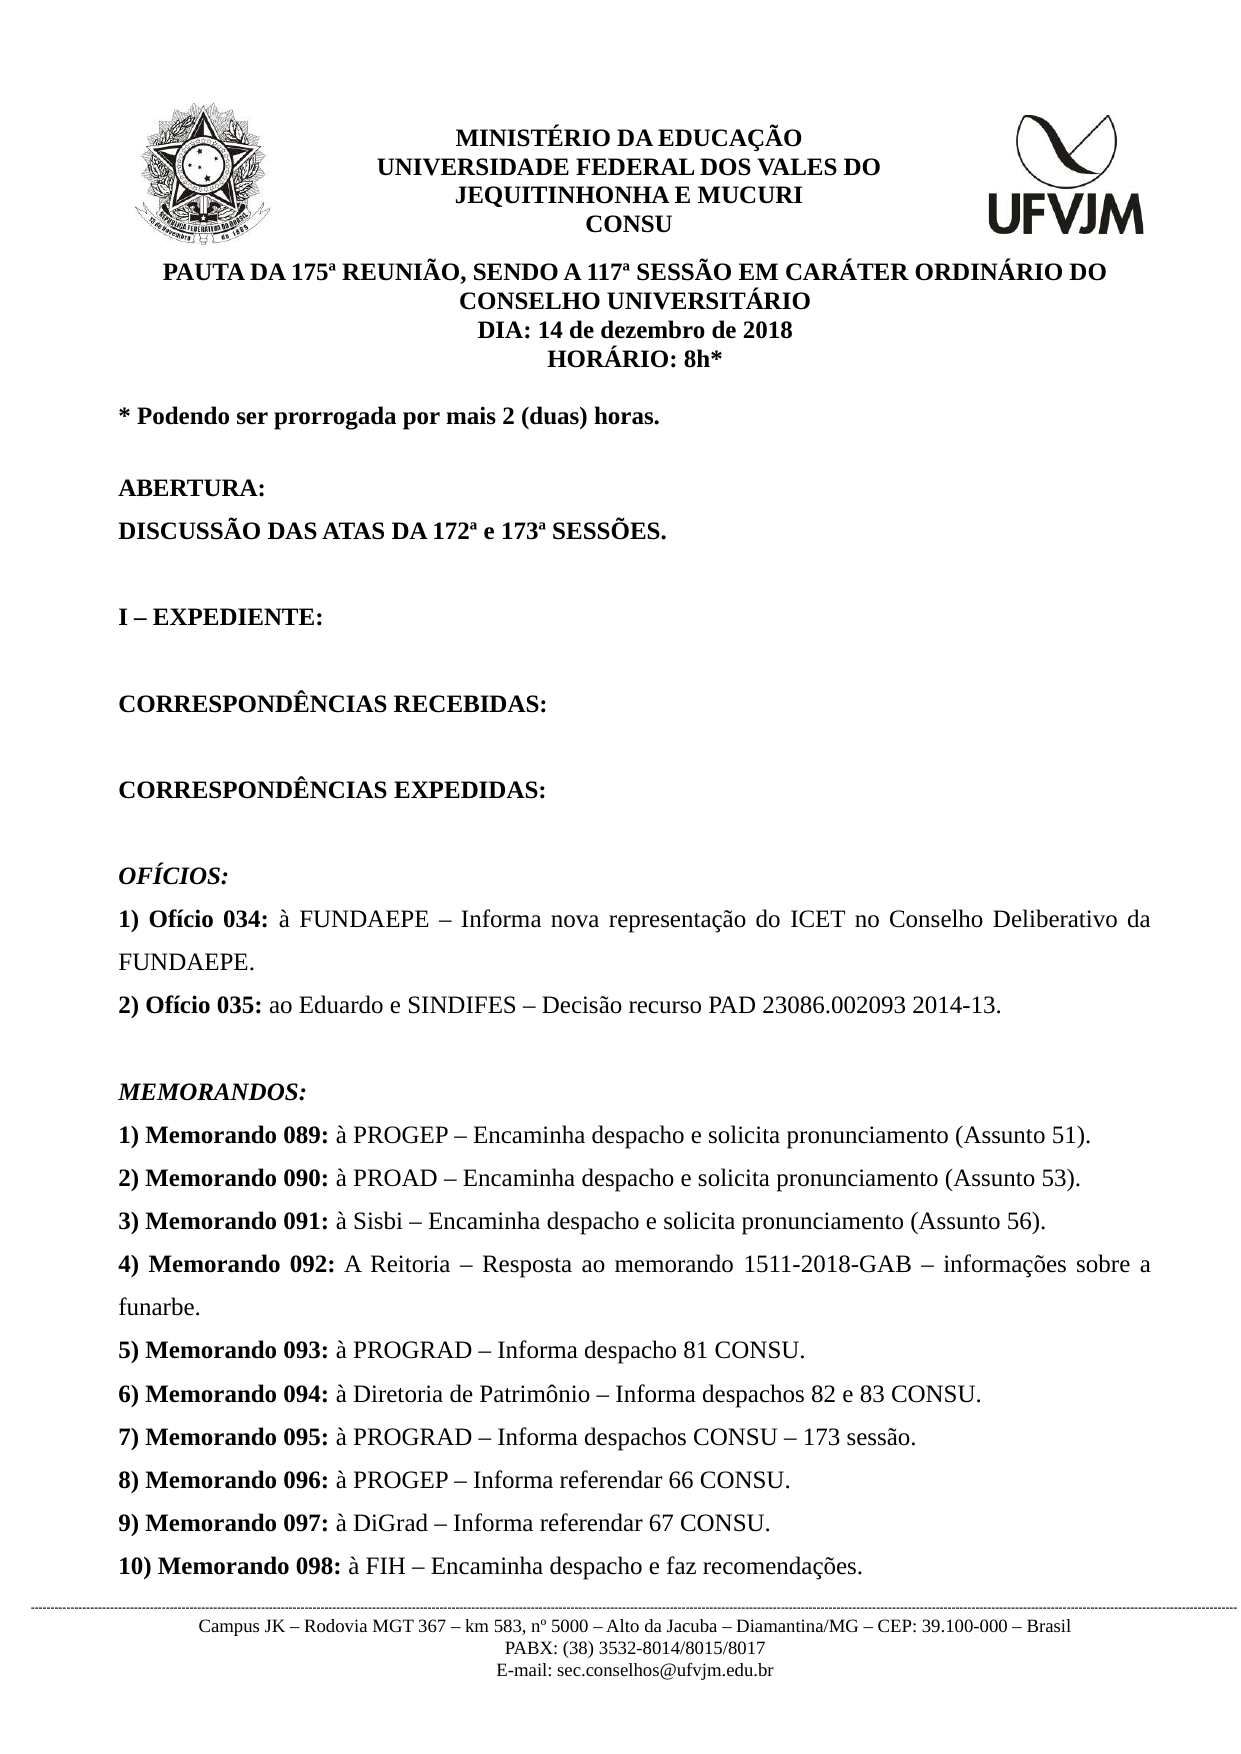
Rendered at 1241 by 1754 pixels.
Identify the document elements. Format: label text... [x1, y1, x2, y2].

text PAUTA DA 175ª REUNIÃO, SENDO A 117ª SESSÃO EM CARÁTER ORDINÁRIO DO CONSELHO UNIVERSITÁRIO [118, 257, 1152, 315]
text CORRESPONDÊNCIAS EXPEDIDAS: [118, 775, 1152, 804]
text 1) Memorando 089: à PROGEP – Encaminha despacho e solicita pronunciamento (Assunto 51). [118, 1120, 1152, 1149]
text HORÁRIO: 8h* [118, 344, 1152, 372]
list DISCUSSÃO DAS ATAS DA 172ª e 173ª SESSÕES. [118, 516, 1152, 545]
text 3) Memorando 091: à Sisbi – Encaminha despacho e solicita pronunciamento (Assunto 56). [118, 1206, 1152, 1235]
text 4) Memorando 092: A Reitoria – Resposta ao memorando 1511-2018-GAB – informações sobre a funarbe. [118, 1249, 1152, 1321]
text OFÍCIOS: [118, 861, 1152, 890]
text * Podendo ser prorrogada por mais 2 (duas) horas. [118, 401, 1152, 430]
picture [135, 103, 271, 245]
text 7) Memorando 095: à PROGRAD – Informa despachos CONSU – 173 sessão. [118, 1422, 1152, 1451]
text 6) Memorando 094: à Diretoria de Patrimônio – Informa despachos 82 e 83 CONSU. [118, 1379, 1152, 1407]
table_header [124, 104, 280, 257]
text ABERTURA: [118, 473, 1152, 502]
text 2) Memorando 090: à PROAD – Encaminha despacho e solicita pronunciamento (Assunto 53). [118, 1163, 1152, 1192]
text CORRESPONDÊNCIAS RECEBIDAS: [118, 689, 1152, 717]
table_header [978, 104, 1148, 257]
table_header MINISTÉRIO DA EDUCAÇÃO UNIVERSIDADE FEDERAL DOS VALES DO JEQUITINHONHA E MUCURI CONSU [280, 104, 978, 257]
text 9) Memorando 097: à DiGrad – Informa referendar 67 CONSU. [118, 1508, 1152, 1537]
text 8) Memorando 096: à PROGEP – Informa referendar 66 CONSU. [118, 1465, 1152, 1494]
picture [988, 115, 1144, 234]
text 2) Ofício 035: ao Eduardo e SINDIFES – Decisão recurso PAD 23086.002093 2014-13. [118, 991, 1152, 1019]
text 5) Memorando 093: à PROGRAD – Informa despacho 81 CONSU. [118, 1336, 1152, 1364]
text DIA: 14 de dezembro de 2018 [118, 315, 1152, 344]
text MEMORANDOS: [118, 1077, 1152, 1106]
text 1) Ofício 034: à FUNDAEPE – Informa nova representação do ICET no Conselho Deliberativo da FUNDAEPE. [118, 904, 1152, 976]
text 10) Memorando 098: à FIH – Encaminha despacho e faz recomendações. [118, 1551, 1152, 1580]
text I – EXPEDIENTE: [118, 602, 1152, 631]
